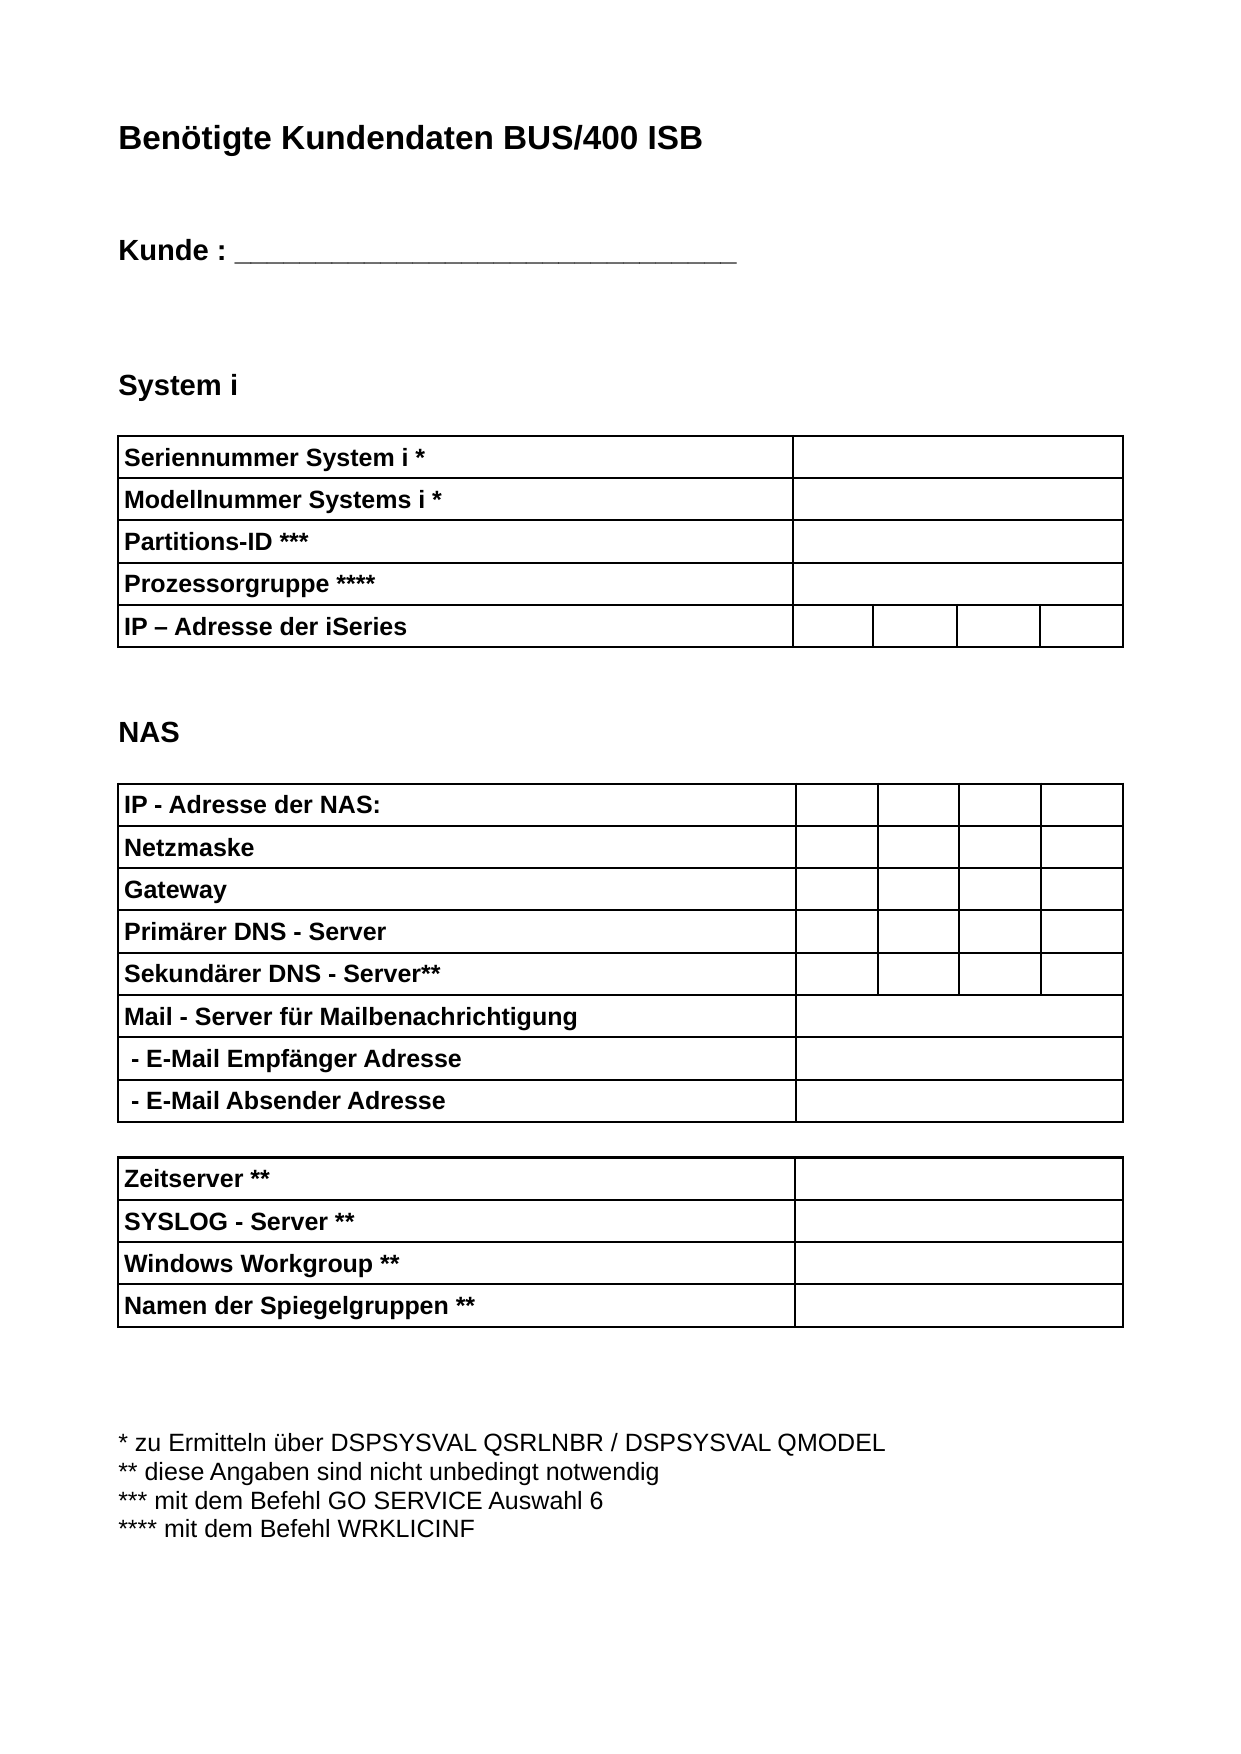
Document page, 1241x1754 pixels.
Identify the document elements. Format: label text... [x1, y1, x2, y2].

table_cell - E-Mail Absender Adresse [119, 1081, 795, 1121]
table_cell Gateway [119, 869, 795, 909]
table_cell Netzmaske [119, 827, 795, 867]
text * zu Ermitteln über DSPSYSVAL QSRLNBR / DSPSYSVAL QMODEL [118, 1428, 1122, 1457]
table_cell [797, 827, 877, 867]
table_cell [879, 827, 958, 867]
table_cell [794, 564, 1122, 604]
table_header [960, 785, 1040, 825]
table_cell - E-Mail Empfänger Adresse [119, 1038, 795, 1078]
table_cell [797, 1038, 1122, 1078]
text *** mit dem Befehl GO SERVICE Auswahl 6 [118, 1486, 1122, 1514]
table_cell [796, 1243, 1122, 1283]
table_cell [1042, 827, 1122, 867]
table_cell [960, 869, 1040, 909]
text System i [118, 368, 1122, 401]
table_cell [1041, 606, 1122, 646]
table_cell [796, 1201, 1122, 1241]
table_cell [796, 1285, 1122, 1326]
table_cell [797, 1081, 1122, 1121]
text Benötigte Kundendaten BUS/400 ISB [118, 118, 1122, 157]
table_header [879, 785, 958, 825]
table_cell [960, 954, 1040, 994]
table_cell [1042, 869, 1122, 909]
table_cell [879, 869, 958, 909]
table_cell Mail - Server für Mailbenachrichtigung [119, 996, 795, 1036]
table_cell Sekundärer DNS - Server** [119, 954, 795, 994]
text **** mit dem Befehl WRKLICINF [118, 1514, 1122, 1543]
table_cell Windows Workgroup ** [119, 1243, 794, 1283]
table_header [796, 1159, 1122, 1199]
table_header IP - Adresse der NAS: [119, 785, 795, 825]
table_cell [960, 911, 1040, 952]
table_cell [797, 954, 877, 994]
table_cell [794, 521, 1122, 562]
table_cell [797, 869, 877, 909]
table_cell [794, 606, 872, 646]
table_cell [797, 911, 877, 952]
table_cell SYSLOG - Server ** [119, 1201, 794, 1241]
table_cell Prozessorgruppe **** [119, 564, 792, 604]
table_cell Namen der Spiegelgruppen ** [119, 1285, 794, 1326]
table_cell [1042, 911, 1122, 952]
text Kunde : _______________________________ [118, 233, 1122, 267]
table_cell Modellnummer Systems i * [119, 479, 792, 519]
table_header Seriennummer System i * [119, 437, 792, 477]
table_cell [958, 606, 1039, 646]
table_cell [1042, 954, 1122, 994]
text ** diese Angaben sind nicht unbedingt notwendig [118, 1457, 1122, 1486]
table_header [797, 785, 877, 825]
table_header [1042, 785, 1122, 825]
table_cell [879, 954, 958, 994]
table_header Zeitserver ** [119, 1159, 794, 1199]
table_cell [960, 827, 1040, 867]
table_cell [797, 996, 1122, 1036]
table_cell Primärer DNS - Server [119, 911, 795, 952]
table_cell [879, 911, 958, 952]
table_cell [874, 606, 956, 646]
table_cell [794, 479, 1122, 519]
table_cell Partitions-ID *** [119, 521, 792, 562]
table_header [794, 437, 1122, 477]
table_cell IP – Adresse der iSeries [119, 606, 792, 646]
text NAS [118, 715, 1122, 749]
